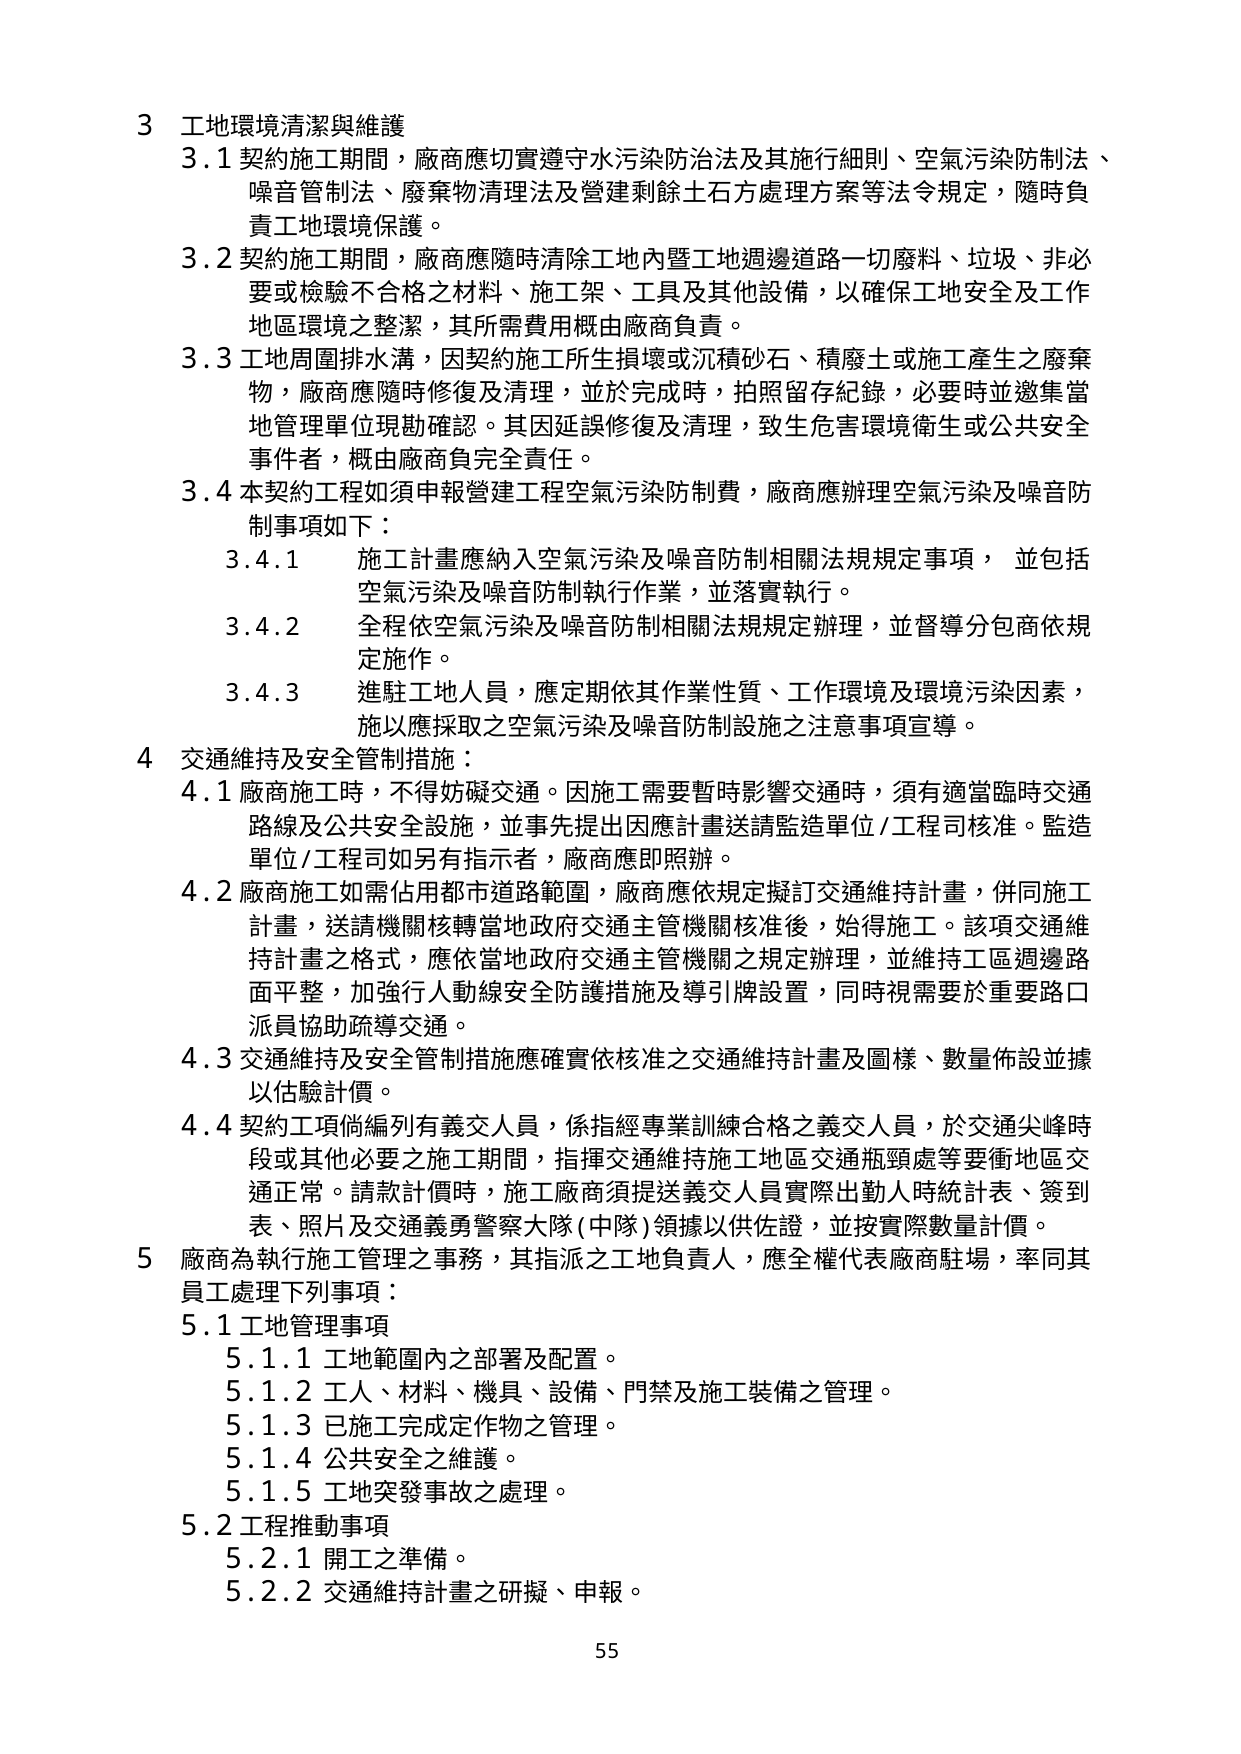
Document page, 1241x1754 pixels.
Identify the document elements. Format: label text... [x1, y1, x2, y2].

list 交通維持及安全管制措施應確實依核准之交通維持計畫及圖樣、數量佈設並據以估驗計價。 [180, 1042, 1092, 1108]
list 公共安全之維護。 [224, 1442, 1092, 1475]
list 工地周圍排水溝，因契約施工所生損壞或沉積砂石、積廢土或施工產生之廢棄物，廠商應隨時修復及清理，並於完成時，拍照留存紀錄，必要時並邀集當地管理單位現勘確認。其因延誤修復及清理，致生危害環境衛生或公共安全事件者，概由廠商負完全責任。 [180, 342, 1092, 475]
list 已施工完成定作物之管理。 [224, 1408, 1092, 1442]
list 工地環境清潔與維護 [136, 108, 1092, 142]
list 施工計畫應納入空氣污染及噪音防制相關法規規定事項， 並包括空氣污染及噪音防制執行作業，並落實執行。 [224, 542, 1092, 608]
list 交通維持計畫之研擬、申報。 [224, 1575, 1092, 1608]
list 交通維持及安全管制措施： [136, 742, 1092, 775]
list 契約工項倘編列有義交人員，係指經專業訓練合格之義交人員，於交通尖峰時段或其他必要之施工期間，指揮交通維持施工地區交通瓶頸處等要衝地區交通正常。請款計價時，施工廠商須提送義交人員實際出勤人時統計表、簽到表、照片及交通義勇警察大隊(中隊)領據以供佐證，並按實際數量計價。 [180, 1108, 1092, 1242]
list 工程推動事項 [180, 1508, 1092, 1542]
list 進駐工地人員，應定期依其作業性質、工作環境及環境污染因素，施以應採取之空氣污染及噪音防制設施之注意事項宣導。 [224, 675, 1092, 742]
list 工人、材料、機具、設備、門禁及施工裝備之管理。 [224, 1375, 1092, 1408]
list 契約施工期間，廠商應隨時清除工地內暨工地週邊道路一切廢料、垃圾、非必要或檢驗不合格之材料、施工架、工具及其他設備，以確保工地安全及工作地區環境之整潔，其所需費用概由廠商負責。 [180, 242, 1092, 342]
list 全程依空氣污染及噪音防制相關法規規定辦理，並督導分包商依規定施作。 [224, 608, 1092, 675]
list 廠商為執行施工管理之事務，其指派之工地負責人，應全權代表廠商駐場，率同其員工處理下列事項： [136, 1242, 1092, 1308]
list 工地突發事故之處理。 [224, 1475, 1092, 1508]
list 工地管理事項 [180, 1308, 1092, 1342]
list 本契約工程如須申報營建工程空氣污染防制費，廠商應辦理空氣污染及噪音防制事項如下： [180, 475, 1092, 542]
list 廠商施工時，不得妨礙交通。因施工需要暫時影響交通時，須有適當臨時交通路線及公共安全設施，並事先提出因應計畫送請監造單位/工程司核准。監造單位/工程司如另有指示者，廠商應即照辦。 [180, 775, 1092, 875]
list 工地範圍內之部署及配置。 [224, 1342, 1092, 1375]
list 廠商施工如需佔用都市道路範圍，廠商應依規定擬訂交通維持計畫，併同施工計畫，送請機關核轉當地政府交通主管機關核准後，始得施工。該項交通維持計畫之格式，應依當地政府交通主管機關之規定辦理，並維持工區週邊路面平整，加強行人動線安全防護措施及導引牌設置，同時視需要於重要路口派員協助疏導交通。 [180, 875, 1092, 1042]
list 契約施工期間，廠商應切實遵守水污染防治法及其施行細則、空氣污染防制法、噪音管制法、廢棄物清理法及營建剩餘土石方處理方案等法令規定，隨時負責工地環境保護。 [180, 142, 1092, 242]
list 開工之準備。 [224, 1542, 1092, 1575]
